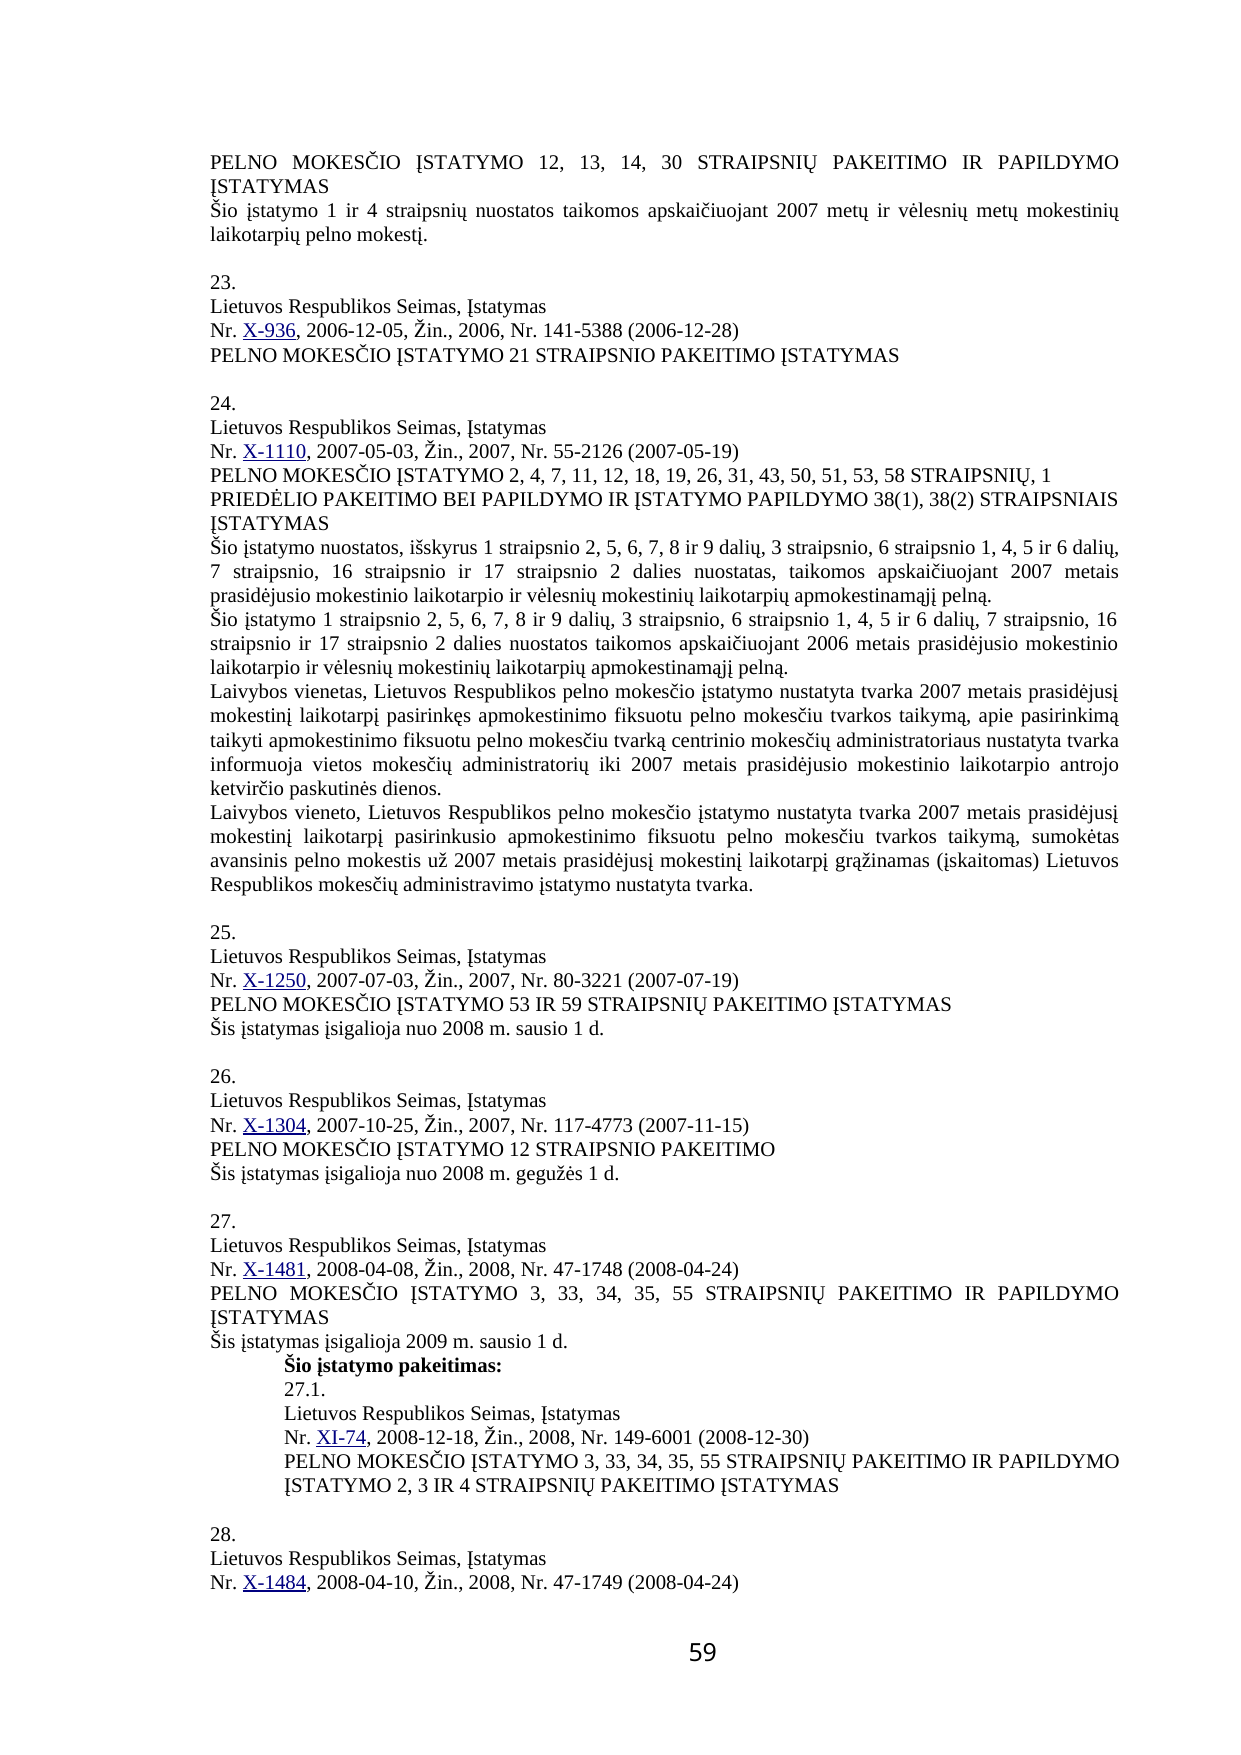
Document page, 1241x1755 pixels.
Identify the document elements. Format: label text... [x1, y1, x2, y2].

text 25. [210, 920, 1120, 944]
text Nr. X-1110, 2007-05-03, Žin., 2007, Nr. 55-2126 (2007-05-19) [210, 439, 1120, 463]
text Lietuvos Respublikos Seimas, Įstatymas [210, 944, 1120, 968]
text PELNO MOKESČIO ĮSTATYMO 12, 13, 14, 30 STRAIPSNIŲ PAKEITIMO IR PAPILDYMO ĮSTATYMAS [210, 150, 1120, 198]
text Šis įstatymas įsigalioja nuo 2008 m. sausio 1 d. [210, 1016, 1120, 1040]
text PELNO MOKESČIO ĮSTATYMO 2, 4, 7, 11, 12, 18, 19, 26, 31, 43, 50, 51, 53, 58 STRAIPSNIŲ, 1 PRIEDĖLIO PAKEITIMO BEI PAPILDYMO IR ĮSTATYMO PAPILDYMO 38(1), 38(2) STRAIPSNIAIS ĮSTATYMAS [210, 463, 1120, 535]
text Šis įstatymas įsigalioja 2009 m. sausio 1 d. [210, 1329, 1120, 1353]
text Lietuvos Respublikos Seimas, Įstatymas [210, 1088, 1120, 1112]
text 27.1. [210, 1377, 1120, 1401]
text Nr. X-1484, 2008-04-10, Žin., 2008, Nr. 47-1749 (2008-04-24) [210, 1570, 1120, 1594]
text Nr. X-1250, 2007-07-03, Žin., 2007, Nr. 80-3221 (2007-07-19) [210, 968, 1120, 992]
text Nr. X-1304, 2007-10-25, Žin., 2007, Nr. 117-4773 (2007-11-15) [210, 1112, 1120, 1137]
text Šio įstatymo 1 ir 4 straipsnių nuostatos taikomos apskaičiuojant 2007 metų ir vėlesnių metų mokestinių laikotarpių pelno mokestį. [210, 198, 1120, 246]
text Lietuvos Respublikos Seimas, Įstatymas [210, 1401, 1120, 1425]
text Nr. X-936, 2006-12-05, Žin., 2006, Nr. 141-5388 (2006-12-28) [210, 318, 1120, 342]
text Šio įstatymo nuostatos, išskyrus 1 straipsnio 2, 5, 6, 7, 8 ir 9 dalių, 3 straipsnio, 6 straipsnio 1, 4, 5 ir 6 dalių, 7 straipsnio, 16 straipsnio ir 17 straipsnio 2 dalies nuostatas, taikomos apskaičiuojant 2007 metais prasidėjusio mokestinio laikotarpio ir vėlesnių mokestinių laikotarpių apmokestinamąjį pelną. [210, 535, 1120, 607]
text Šis įstatymas įsigalioja nuo 2008 m. gegužės 1 d. [210, 1161, 1120, 1185]
text Šio įstatymo pakeitimas: [210, 1353, 1120, 1377]
text PELNO MOKESČIO ĮSTATYMO 21 STRAIPSNIO PAKEITIMO ĮSTATYMAS [210, 342, 1120, 367]
text Laivybos vieneto, Lietuvos Respublikos pelno mokesčio įstatymo nustatyta tvarka 2007 metais prasidėjusį mokestinį laikotarpį pasirinkusio apmokestinimo fiksuotu pelno mokesčiu tvarkos taikymą, sumokėtas avansinis pelno mokestis už 2007 metais prasidėjusį mokestinį laikotarpį grąžinamas (įskaitomas) Lietuvos Respublikos mokesčių administravimo įstatymo nustatyta tvarka. [210, 800, 1120, 896]
text PELNO MOKESČIO ĮSTATYMO 3, 33, 34, 35, 55 STRAIPSNIŲ PAKEITIMO IR PAPILDYMO ĮSTATYMO 2, 3 IR 4 STRAIPSNIŲ PAKEITIMO ĮSTATYMAS [284, 1449, 1120, 1497]
text 23. [210, 270, 1120, 294]
text Lietuvos Respublikos Seimas, Įstatymas [210, 294, 1120, 318]
text 24. [210, 391, 1120, 415]
text PELNO MOKESČIO ĮSTATYMO 53 IR 59 STRAIPSNIŲ PAKEITIMO ĮSTATYMAS [210, 992, 1120, 1016]
text 26. [210, 1064, 1120, 1088]
text Nr. XI-74, 2008-12-18, Žin., 2008, Nr. 149-6001 (2008-12-30) [210, 1425, 1120, 1449]
text Nr. X-1481, 2008-04-08, Žin., 2008, Nr. 47-1748 (2008-04-24) [210, 1257, 1120, 1281]
text Laivybos vienetas, Lietuvos Respublikos pelno mokesčio įstatymo nustatyta tvarka 2007 metais prasidėjusį mokestinį laikotarpį pasirinkęs apmokestinimo fiksuotu pelno mokesčiu tvarkos taikymą, apie pasirinkimą taikyti apmokestinimo fiksuotu pelno mokesčiu tvarką centrinio mokesčių administratoriaus nustatyta tvarka informuoja vietos mokesčių administratorių iki 2007 metais prasidėjusio mokestinio laikotarpio antrojo ketvirčio paskutinės dienos. [210, 679, 1120, 800]
text 28. [210, 1522, 1120, 1546]
text Lietuvos Respublikos Seimas, Įstatymas [210, 415, 1120, 439]
text 27. [210, 1209, 1120, 1233]
text Lietuvos Respublikos Seimas, Įstatymas [210, 1546, 1120, 1570]
text Lietuvos Respublikos Seimas, Įstatymas [210, 1233, 1120, 1257]
text PELNO MOKESČIO ĮSTATYMO 3, 33, 34, 35, 55 STRAIPSNIŲ PAKEITIMO IR PAPILDYMO ĮSTATYMAS [210, 1281, 1120, 1329]
text PELNO MOKESČIO ĮSTATYMO 12 STRAIPSNIO PAKEITIMO [210, 1137, 1120, 1161]
text Šio įstatymo 1 straipsnio 2, 5, 6, 7, 8 ir 9 dalių, 3 straipsnio, 6 straipsnio 1, 4, 5 ir 6 dalių, 7 straipsnio, 16 straipsnio ir 17 straipsnio 2 dalies nuostatos taikomos apskaičiuojant 2006 metais prasidėjusio mokestinio laikotarpio ir vėlesnių mokestinių laikotarpių apmokestinamąjį pelną. [210, 607, 1120, 679]
